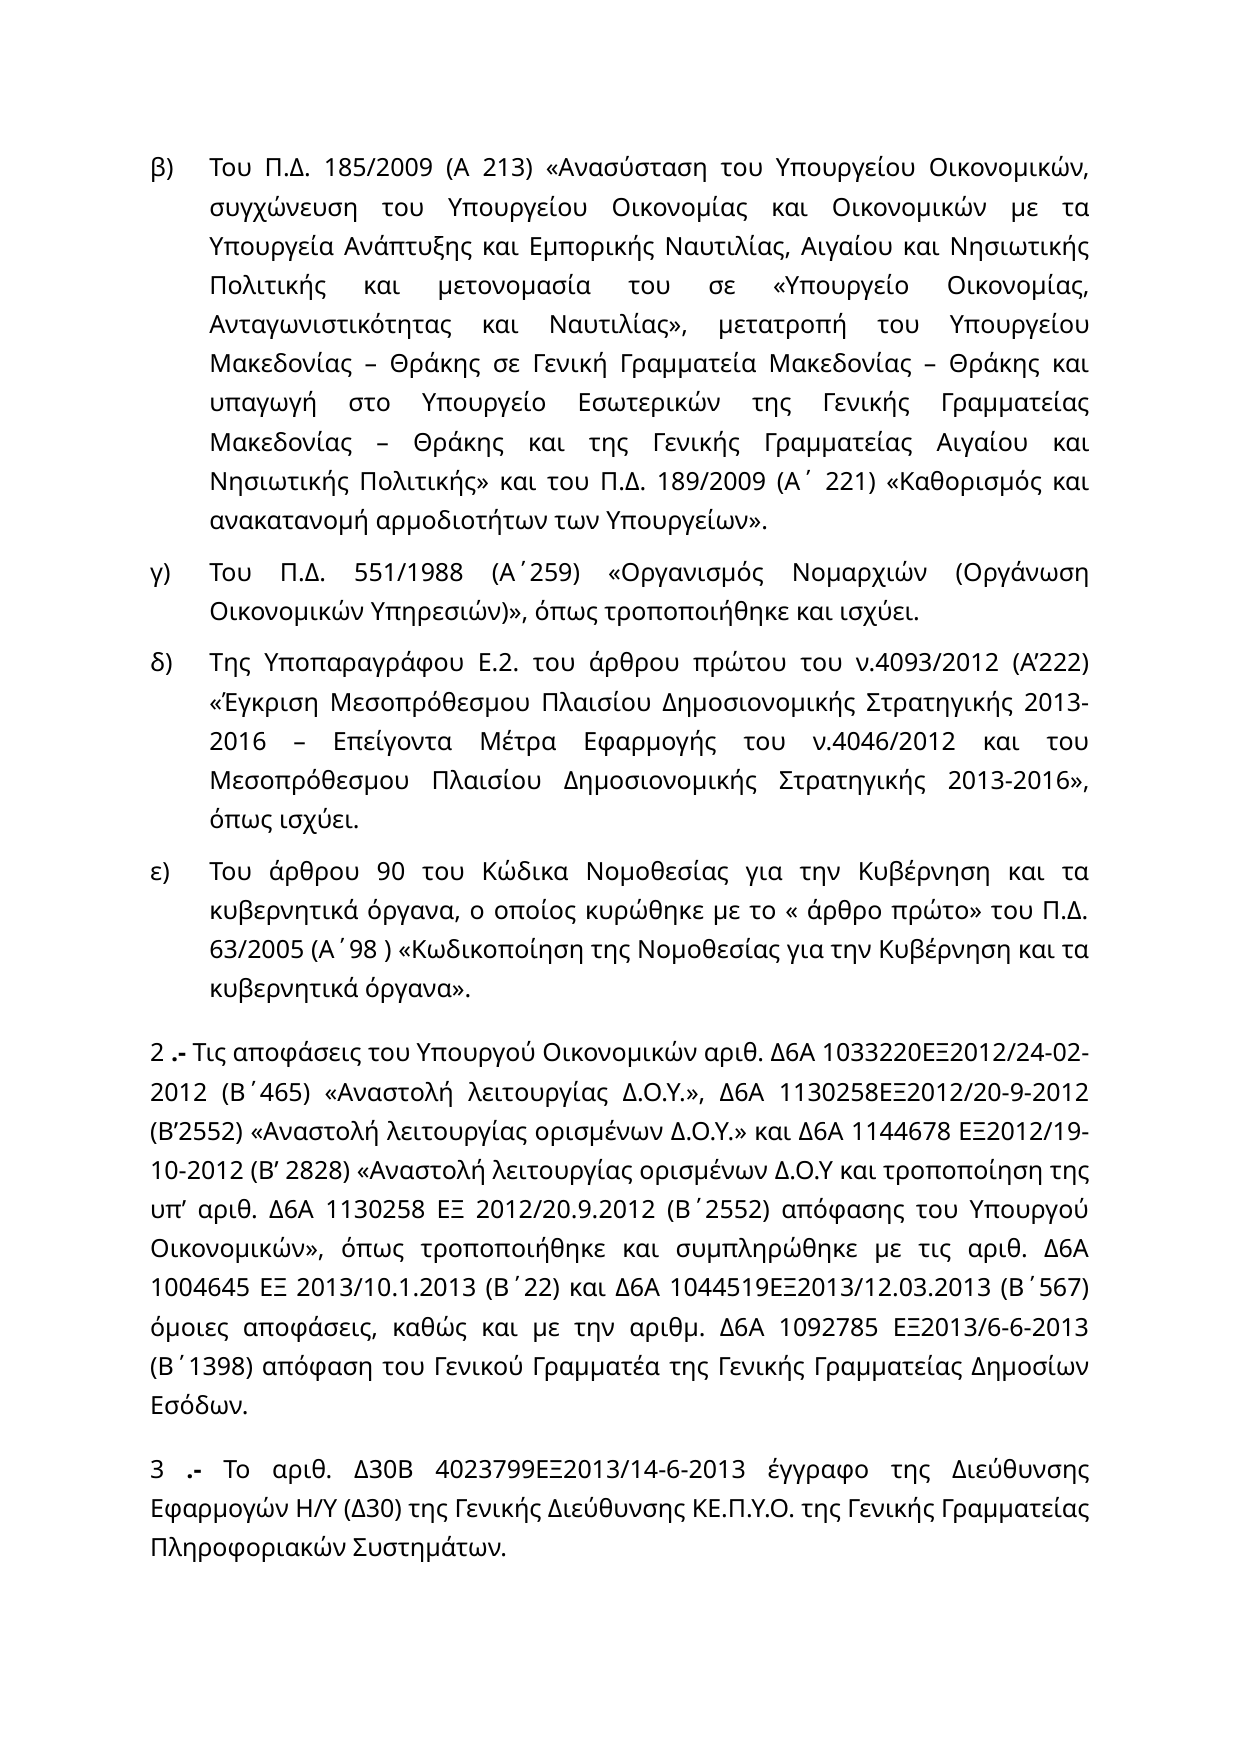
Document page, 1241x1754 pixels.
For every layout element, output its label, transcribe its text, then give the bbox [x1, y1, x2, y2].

text 3 .- Το αριθ. Δ30Β 4023799ΕΞ2013/14-6-2013 έγγραφο της Διεύθυνσης Εφαρμογών Η/Υ (Δ30) της Γενικής Διεύθυνσης ΚΕ.Π.Υ.Ο. της Γενικής Γραμματείας Πληροφοριακών Συστημάτων. [150, 1452, 1090, 1564]
list ε) Του άρθρου 90 του Κώδικα Νομοθεσίας για την Κυβέρνηση και τα κυβερνητικά όργανα, ο οποίος κυρώθηκε με το « άρθρο πρώτο» του Π.Δ. 63/2005 (Α΄98 ) «Κωδικοποίηση της Νομοθεσίας για την Κυβέρνηση και τα κυβερνητικά όργανα». [150, 853, 1090, 1005]
text 2 .- Τις αποφάσεις του Υπουργού Οικονομικών αριθ. Δ6Α 1033220ΕΞ2012/24-02-2012 (Β΄465) «Αναστολή λειτουργίας Δ.Ο.Υ.», Δ6Α 1130258ΕΞ2012/20-9-2012 (Β’2552) «Αναστολή λειτουργίας ορισμένων Δ.Ο.Υ.» και Δ6Α 1144678 ΕΞ2012/19-10-2012 (Β’ 2828) «Αναστολή λειτουργίας ορισμένων Δ.Ο.Υ και τροποποίηση της υπ’ αριθ. Δ6Α 1130258 ΕΞ 2012/20.9.2012 (Β΄2552) απόφασης του Υπουργού Οικονομικών», όπως τροποποιήθηκε και συμπληρώθηκε με τις αριθ. Δ6Α 1004645 ΕΞ 2013/10.1.2013 (Β΄22) και Δ6Α 1044519ΕΞ2013/12.03.2013 (Β΄567) όμοιες αποφάσεις, καθώς και με την αριθμ. Δ6Α 1092785 ΕΞ2013/6-6-2013 (Β΄1398) απόφαση του Γενικού Γραμματέα της Γενικής Γραμματείας Δημοσίων Εσόδων. [150, 1035, 1090, 1422]
list γ) Του Π.Δ. 551/1988 (Α΄259) «Οργανισμός Νομαρχιών (Οργάνωση Οικονομικών Υπηρεσιών)», όπως τροποποιήθηκε και ισχύει. [150, 554, 1090, 627]
list δ) Tης Υποπαραγράφου Ε.2. του άρθρου πρώτου του ν.4093/2012 (Α’222) «Έγκριση Μεσοπρόθεσμου Πλαισίου Δημοσιονομικής Στρατηγικής 2013-2016 – Επείγοντα Μέτρα Εφαρμογής του ν.4046/2012 και του Μεσοπρόθεσμου Πλαισίου Δημοσιονομικής Στρατηγικής 2013-2016», όπως ισχύει. [150, 645, 1090, 836]
list β) Του Π.Δ. 185/2009 (Α 213) «Ανασύσταση του Υπουργείου Οικονομικών, συγχώνευση του Υπουργείου Οικονομίας και Οικονομικών με τα Υπουργεία Ανάπτυξης και Εμπορικής Ναυτιλίας, Αιγαίου και Νησιωτικής Πολιτικής και μετονομασία του σε «Υπουργείο Οικονομίας, Ανταγωνιστικότητας και Ναυτιλίας», μετατροπή του Υπουργείου Μακεδονίας – Θράκης σε Γενική Γραμματεία Μακεδονίας – Θράκης και υπαγωγή στο Υπουργείο Εσωτερικών της Γενικής Γραμματείας Μακεδονίας – Θράκης και της Γενικής Γραμματείας Αιγαίου και Νησιωτικής Πολιτικής» και του Π.Δ. 189/2009 (Α΄ 221) «Καθορισμός και ανακατανομή αρμοδιοτήτων των Υπουργείων». [150, 150, 1090, 537]
